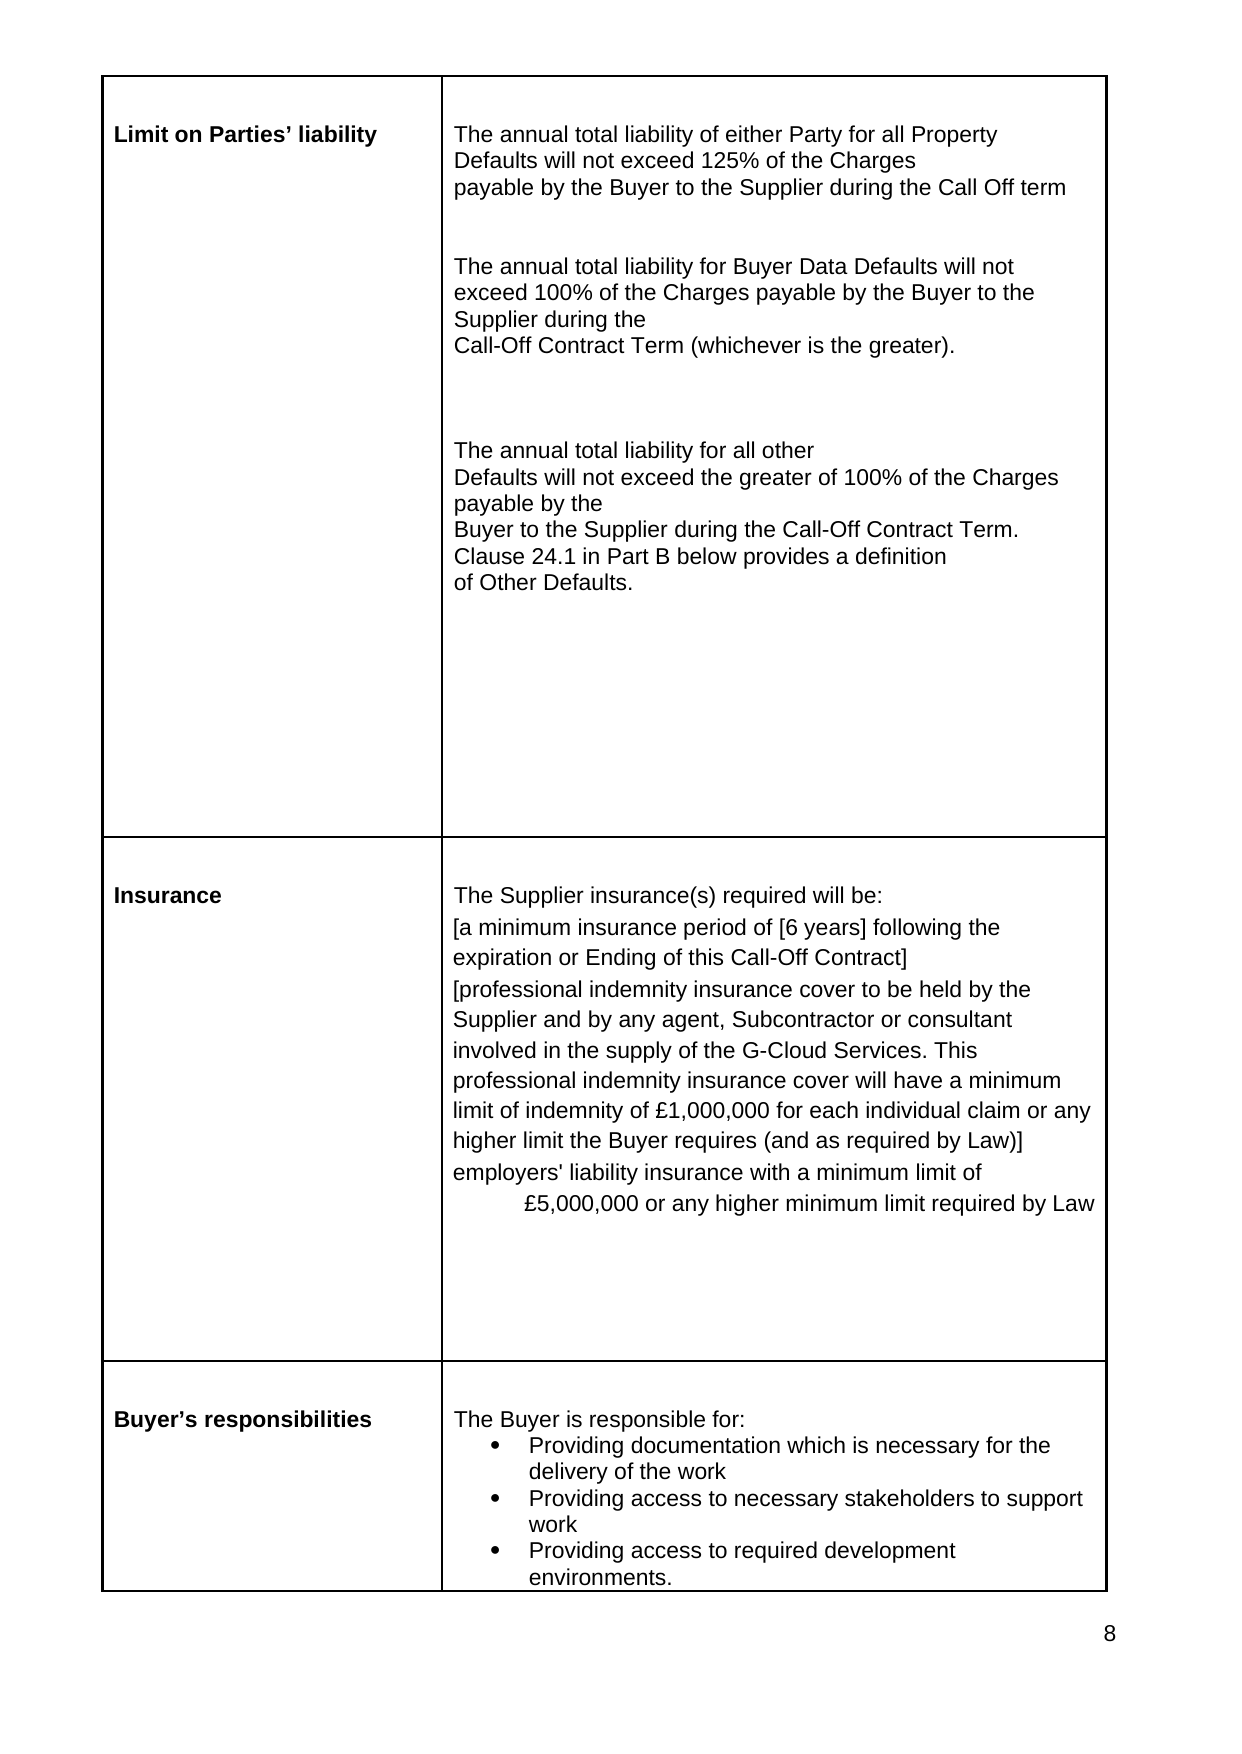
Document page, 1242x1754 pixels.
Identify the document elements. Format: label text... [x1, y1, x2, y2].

table_cell The annual total liability of either Party for all Property Defaults will not exceed 125% of the Charges payable by the Buyer to the Supplier during the Call Off term The annual total liability for Buyer Data Defaults will not exceed 100% of the Charges payable by the Buyer to the Supplier during the Call-Off Contract Term (whichever is the greater). The annual total liability for all other Defaults will not exceed the greater of 100% of the Charges payable by the Buyer to the Supplier during the Call-Off Contract Term. Clause 24.1 in Part B below provides a definition of Other Defaults. [443, 77, 1105, 836]
table_cell The Buyer is responsible for: Providing documentation which is necessary for the delivery of the work Providing access to necessary stakeholders to support work Providing access to required development environments. [443, 1362, 1105, 1590]
table_cell Insurance [104, 838, 441, 1359]
table_cell Limit on Parties’ liability [104, 77, 441, 836]
table_cell Buyer’s responsibilities [104, 1362, 441, 1590]
table_cell The Supplier insurance(s) required will be: [a minimum insurance period of [6 years] following the expiration or Ending of this Call-Off Contract] [professional indemnity insurance cover to be held by the Supplier and by any agent, Subcontractor or consultant involved in the supply of the G-Cloud Services. This professional indemnity insurance cover will have a minimum limit of indemnity of £1,000,000 for each individual claim or any higher limit the Buyer requires (and as required by Law)] employers' liability insurance with a minimum limit of £5,000,000 or any higher minimum limit required by Law [443, 838, 1105, 1359]
